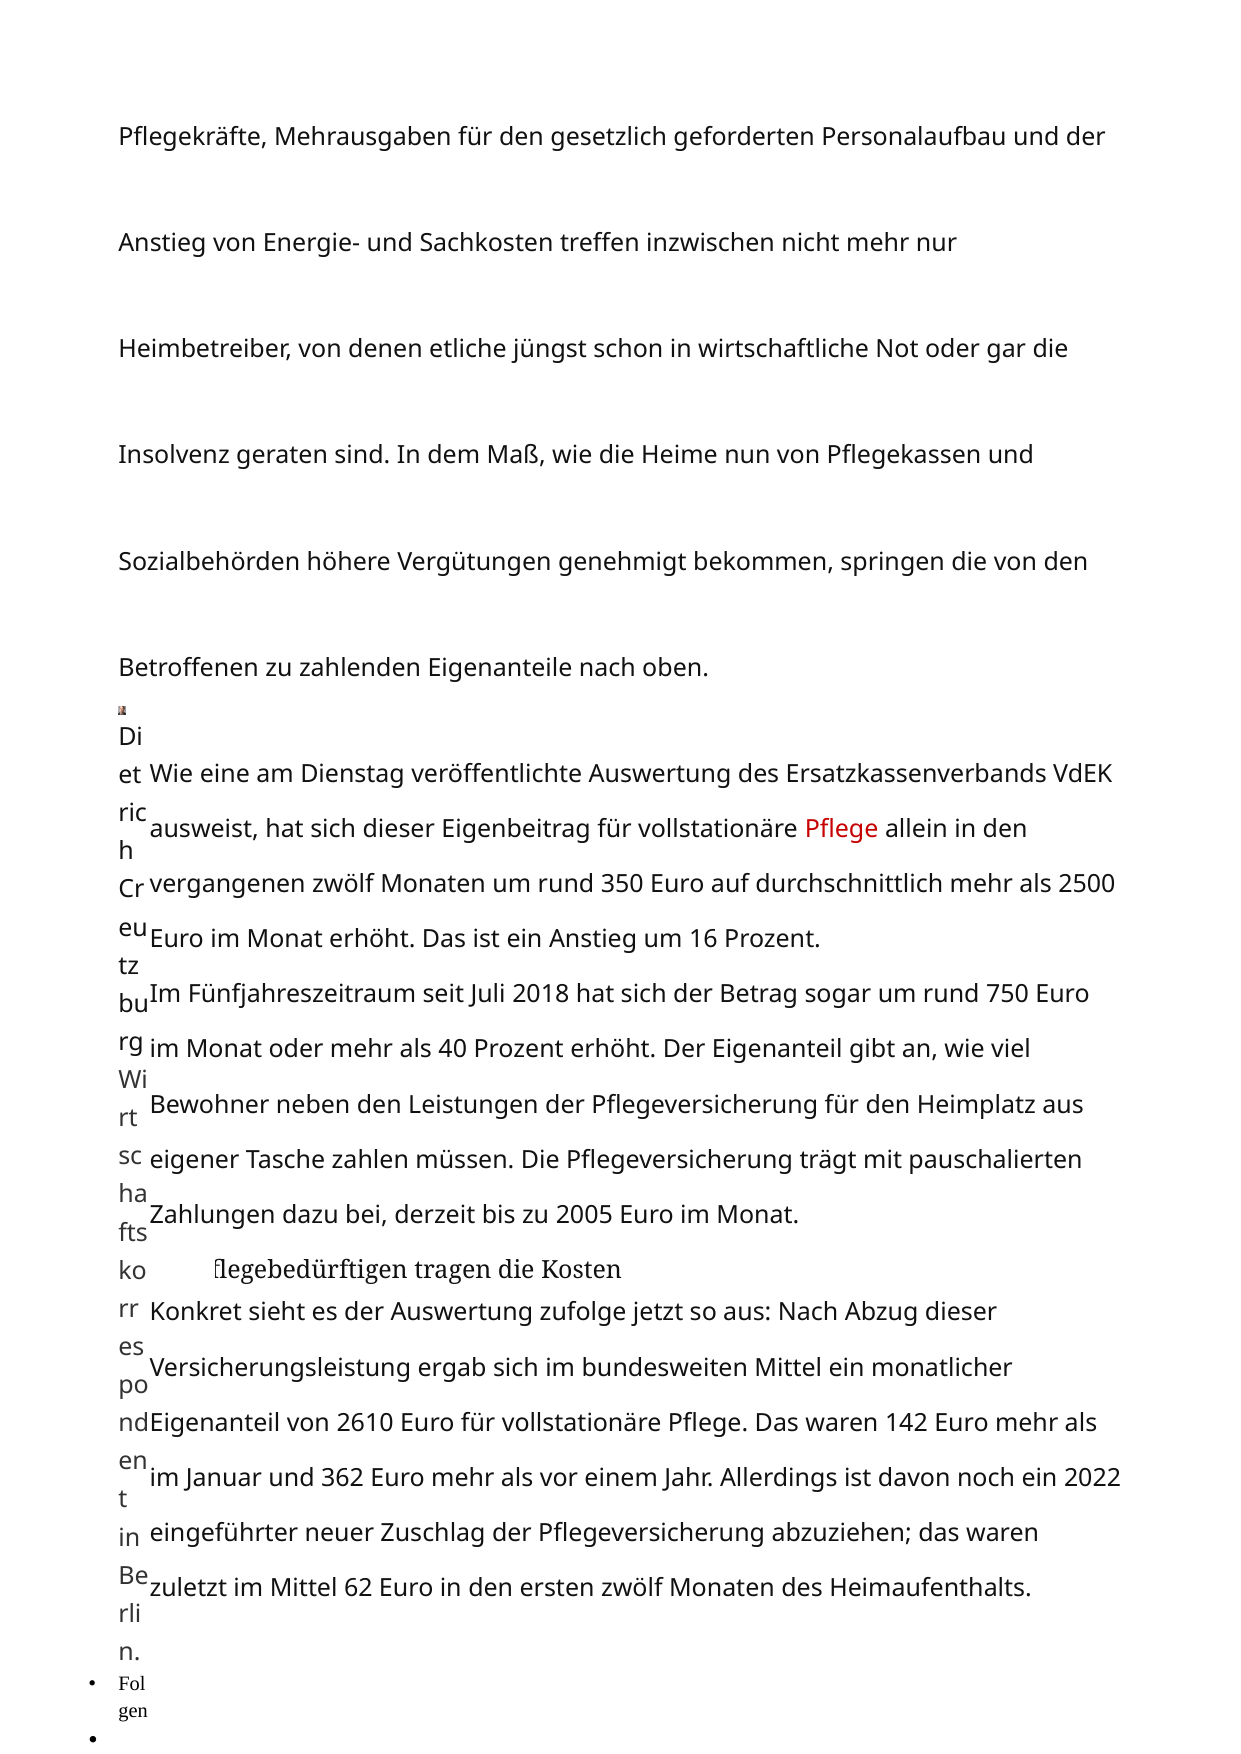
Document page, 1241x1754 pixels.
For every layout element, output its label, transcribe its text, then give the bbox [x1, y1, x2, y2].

list Folgen [118, 1672, 149, 1722]
text Pflegekräfte, Mehrausgaben für den gesetzlich geforderten Personalaufbau und der Anstieg von Energie- und Sachkosten treffen inzwischen nicht mehr nur Heimbetreiber, von denen etliche jüngst schon in wirtschaftliche Not oder gar die Insolvenz geraten sind. In dem Maß, wie die Heime nun von Pflegekassen und Sozialbehörden höhere Vergütungen genehmigt bekommen, springen die von den Betroffenen zu zahlenden Eigenanteile nach oben. [118, 118, 1122, 683]
text Dietrich Creutzburg [118, 718, 149, 1058]
subtitle Die Pflegebedürftigen tragen die Kosten [149, 1252, 1122, 1286]
text Wie eine am Dienstag veröffentlichte Auswertung des Ersatzkassenverbands VdEK ausweist, hat sich dieser Eigenbeitrag für vollstationäre Pflege allein in den vergangenen zwölf Monaten um rund 350 Euro auf durchschnittlich mehr als 2500 Euro im Monat erhöht. Das ist ein Anstieg um 16 Prozent. [149, 756, 1122, 955]
text Wirtschaftskorrespondent in Berlin. [118, 1062, 149, 1668]
text Im Fünfjahreszeitraum seit Juli 2018 hat sich der Betrag sogar um rund 750 Euro im Monat oder mehr als 40 Prozent erhöht. Der Eigenanteil gibt an, wie viel Bewohner neben den Leistungen der Pflegeversicherung für den Heimplatz aus eigener Tasche zahlen müssen. Die Pflegeversicherung trägt mit pauschalierten Zahlungen dazu bei, derzeit bis zu 2005 Euro im Monat. [149, 976, 1122, 1231]
text Konkret sieht es der Auswertung zufolge jetzt so aus: Nach Abzug dieser Versicherungsleistung ergab sich im bundesweiten Mittel ein monatlicher Eigenanteil von 2610 Euro für vollstationäre Pflege. Das waren 142 Euro mehr als im Januar und 362 Euro mehr als vor einem Jahr. Allerdings ist davon noch ein 2022 eingeführter neuer Zuschlag der Pflegeversicherung abzuziehen; das waren zuletzt im Mittel 62 Euro in den ersten zwölf Monaten des Heimaufenthalts. [149, 1294, 1122, 1604]
picture [118, 706, 126, 715]
